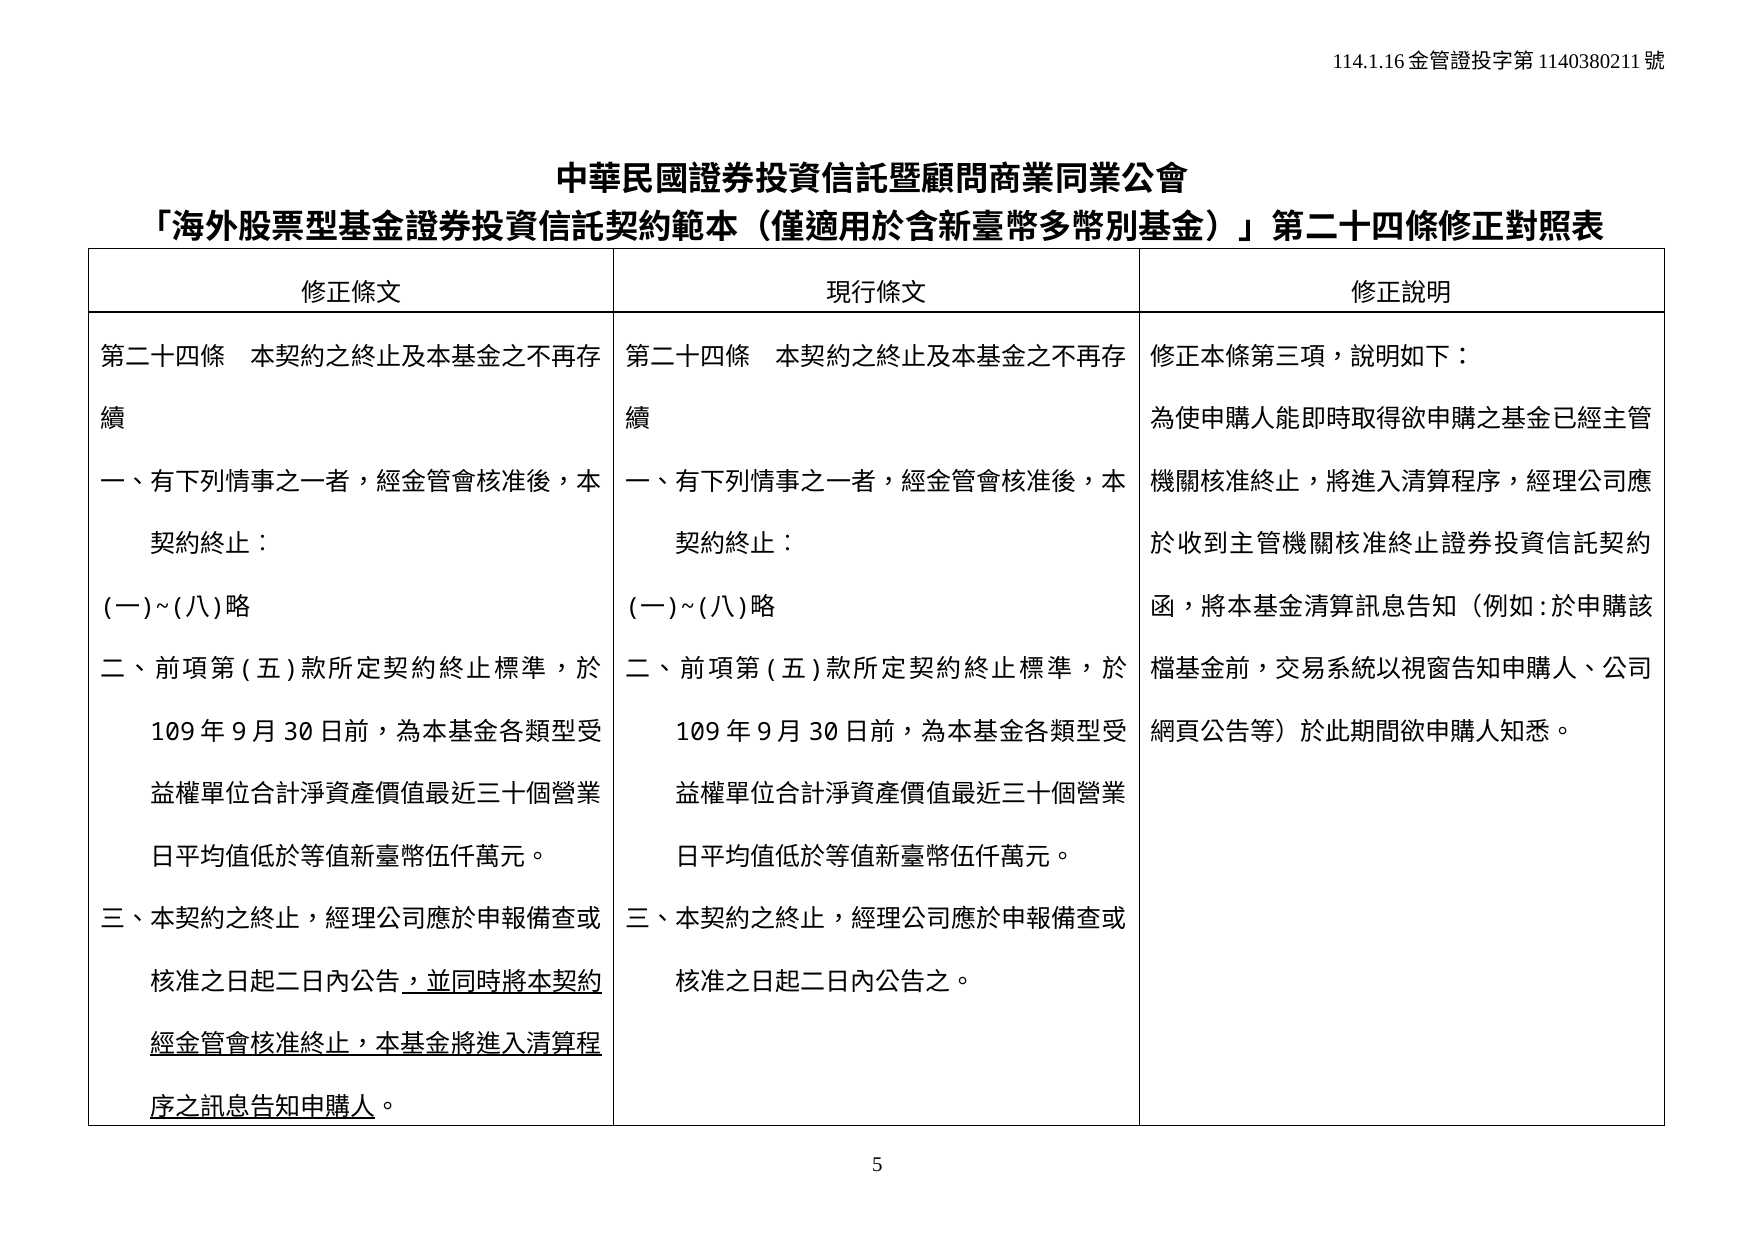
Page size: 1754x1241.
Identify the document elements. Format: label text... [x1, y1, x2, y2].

table_cell 第二十四條 本契約之終止及本基金之不再存續 一、有下列情事之一者，經金管會核准後，本契約終止︰ (一)~(八)略 二、前項第(五)款所定契約終止標準，於109年9月30日前，為本基金各類型受益權單位合計淨資產價值最近三十個營業日平均值低於等值新臺幣伍仟萬元。 三、本契約之終止，經理公司應於申報備查或核准之日起二日內公告之。 [614, 313, 1139, 1125]
text 「海外股票型基金證券投資信託契約範本（僅適用於含新臺幣多幣別基金）」第二十四條修正對照表 [32, 199, 1665, 248]
table_header 修正條文 [89, 249, 613, 311]
table_header 修正說明 [1140, 249, 1664, 311]
table_cell 第二十四條 本契約之終止及本基金之不再存續 一、有下列情事之一者，經金管會核准後，本契約終止︰ (一)~(八)略 二、前項第(五)款所定契約終止標準，於109年9月30日前，為本基金各類型受益權單位合計淨資產價值最近三十個營業日平均值低於等值新臺幣伍仟萬元。 三、本契約之終止，經理公司應於申報備查或核准之日起二日內公告，並同時將本契約經金管會核准終止，本基金將進入清算程序之訊息告知申購人。 [89, 313, 613, 1125]
table_header 現行條文 [614, 249, 1139, 311]
table_cell 修正本條第三項，說明如下： 為使申購人能即時取得欲申購之基金已經主管機關核准終止，將進入清算程序，經理公司應於收到主管機關核准終止證券投資信託契約函，將本基金清算訊息告知（例如:於申購該檔基金前，交易系統以視窗告知申購人、公司網頁公告等）於此期間欲申購人知悉。 [1140, 313, 1664, 1125]
text 中華民國證券投資信託暨顧問商業同業公會 [32, 151, 1665, 199]
